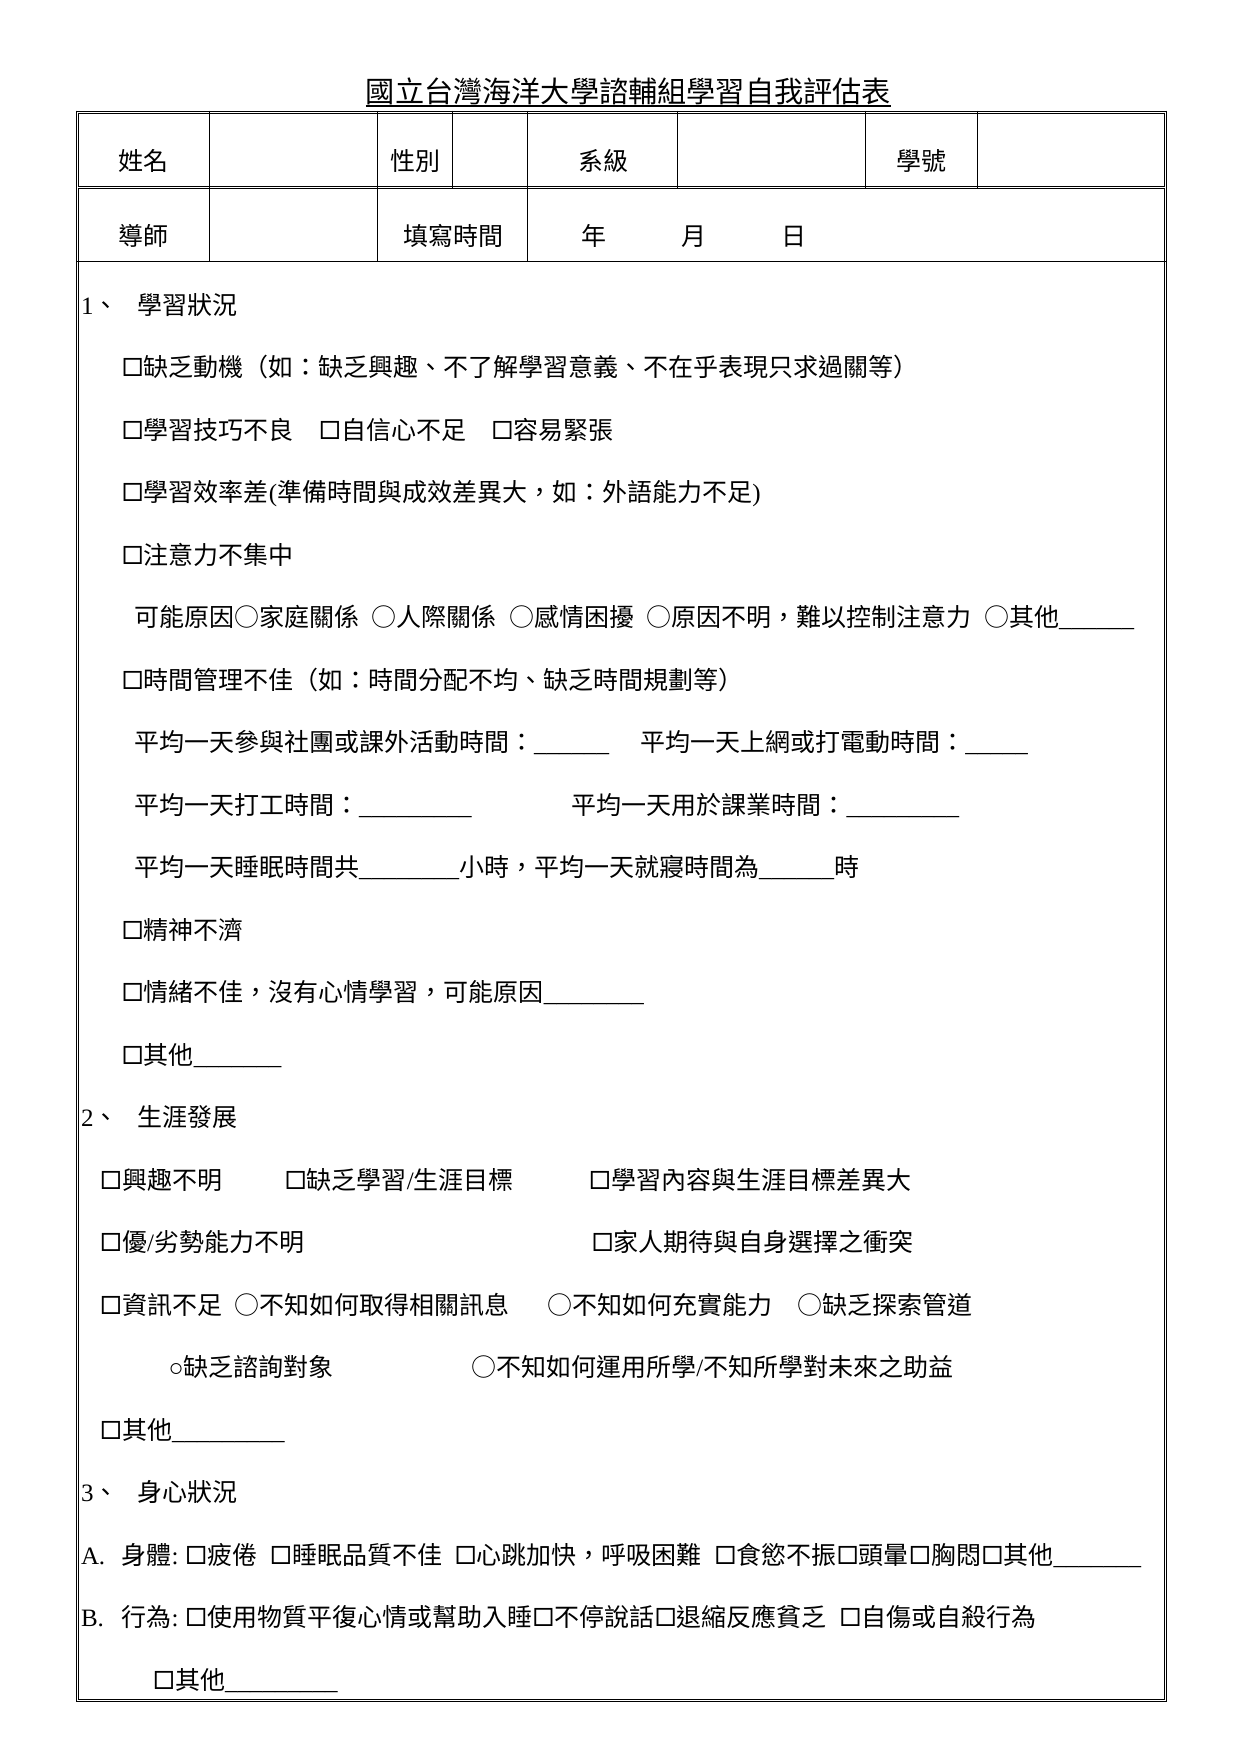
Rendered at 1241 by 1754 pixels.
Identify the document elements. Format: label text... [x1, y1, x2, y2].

table_header 性別 [378, 114, 452, 186]
table_header 姓名 [79, 114, 209, 186]
table_cell 年 月 日 [528, 189, 1164, 261]
text 國立台灣海洋大學諮輔組學習自我評估表 [75, 48, 1181, 111]
table_cell 填寫時間 [378, 189, 527, 261]
table_cell [210, 189, 377, 261]
table_header [678, 114, 865, 186]
table_header [978, 114, 1164, 186]
table_cell 導師 [79, 189, 209, 261]
table_header 系級 [528, 114, 677, 186]
table_cell 學習狀況 缺乏動機（如：缺乏興趣、不了解學習意義、不在乎表現只求過關等） 學習技巧不良 自信心不足 容易緊張 學習效率差(準備時間與成效差異大，如：外語能力不足) 注意力不集中 可能原因○家庭關係 ○人際關係 ○感情困擾 ○原因不明，難以控制注意力 ○其他______ 時間管理不佳（如：時間分配不均、缺乏時間規劃等） 平均一天參與社團或課外活動時間：______ 平均一天上網或打電動時間：_____ 平均一天打工時間：_________ 平均一天用於課業時間：_________ 平均一天睡眠時間共________小時，平均一天就寢時間為______時 精神不濟 情緒不佳，沒有心情學習，可能原因________ 其他_______ 生涯發展 興趣不明 缺乏學習/生涯目標 學習內容與生涯目標差異大 優/劣勢能力不明 家人期待與自身選擇之衝突 資訊不足 ○不知如何取得相關訊息 ○不知如何充實能力 ○缺乏探索管道 ○缺乏諮詢對象 ○不知如何運用所學/不知所學對未來之助益 其他_________ 身心狀況 身體: 疲倦 睡眠品質不佳 心跳加快，呼吸困難 食慾不振頭暈胸悶其他_______ 行為: 使用物質平復心情或幫助入睡不停說話退縮反應貧乏 自傷或自殺行為 其他_________ 情緒: 焦慮害怕 生氣易怒沮喪憂慮 冷漠冷淡其他_______ 想法: 無助無望感 無控制感孤獨感 自傷或自殺意念 其他_________ 所需協助： 指導學習技巧 協助探索興趣 協助發掘專長 提供學習誘因 指導時間管理 提供生涯發展資訊(如：升學/就業資訊) 至諮輔組進行測驗或晤談 電話關懷 其他_________ 其他疑問 我還想說… _____年_____月____日 學生___ ____ [79, 262, 1164, 1699]
table_header [453, 114, 527, 186]
table_header [210, 114, 377, 186]
table_header 學號 [866, 114, 977, 186]
